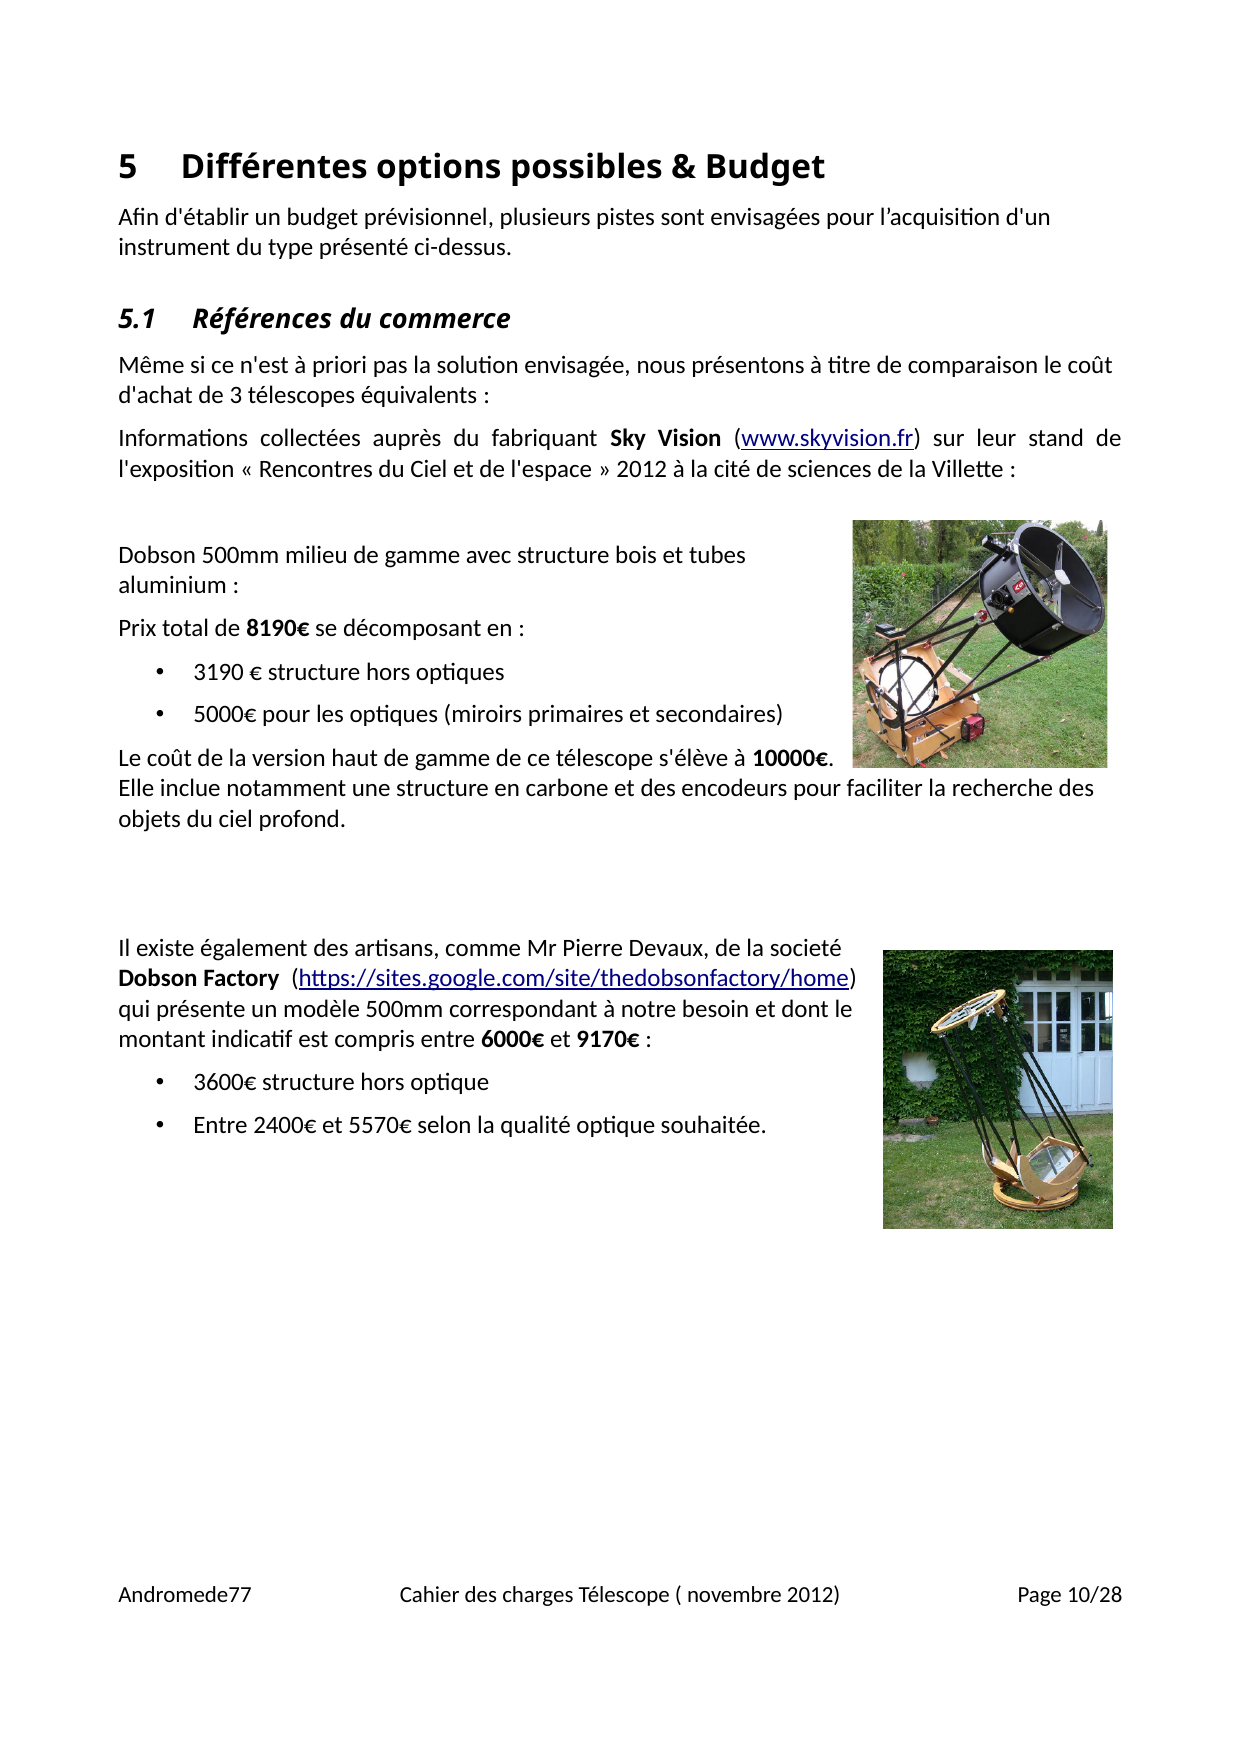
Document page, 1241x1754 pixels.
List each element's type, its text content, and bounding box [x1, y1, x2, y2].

text Dobson 500mm milieu de gamme avec structure bois et tubes aluminium : [118, 539, 852, 600]
picture [852, 520, 1108, 768]
text Prix total de 8190€ se décomposant en : [118, 613, 852, 643]
subtitle Différentes options possibles & Budget [118, 143, 1122, 188]
picture [883, 950, 1113, 1229]
list 3600€ structure hors optique [156, 1066, 883, 1097]
subtitle Références du commerce [118, 299, 1122, 336]
list 3190 € structure hors optiques [156, 656, 852, 686]
text Même si ce n'est à priori pas la solution envisagée, nous présentons à titre de comparaison le coût d'achat de 3 télescopes équivalents : [118, 349, 1122, 410]
list Entre 2400€ et 5570€ selon la qualité optique souhaitée. [156, 1109, 883, 1140]
text Il existe également des artisans, comme Mr Pierre Devaux, de la societé Dobson Factory (https://sites.google.com/site/thedobsonfactory/home) qui présente un modèle 500mm correspondant à notre besoin et dont le montant indicatif est compris entre 6000€ et 9170€ : [118, 932, 1122, 1054]
text Afin d'établir un budget prévisionnel, plusieurs pistes sont envisagées pour l’acquisition d'un instrument du type présenté ci-dessus. [118, 201, 1122, 262]
text Le coût de la version haut de gamme de ce télescope s'élève à 10000€. Elle inclue notamment une structure en carbone et des encodeurs pour faciliter la recherche des objets du ciel profond. [118, 742, 1122, 833]
text Informations collectées auprès du fabriquant Sky Vision (www.skyvision.fr) sur leur stand de l'exposition « Rencontres du Ciel et de l'espace » 2012 à la cité de sciences de la Villette : [118, 422, 1122, 483]
list 5000€ pour les optiques (miroirs primaires et secondaires) [156, 699, 852, 729]
